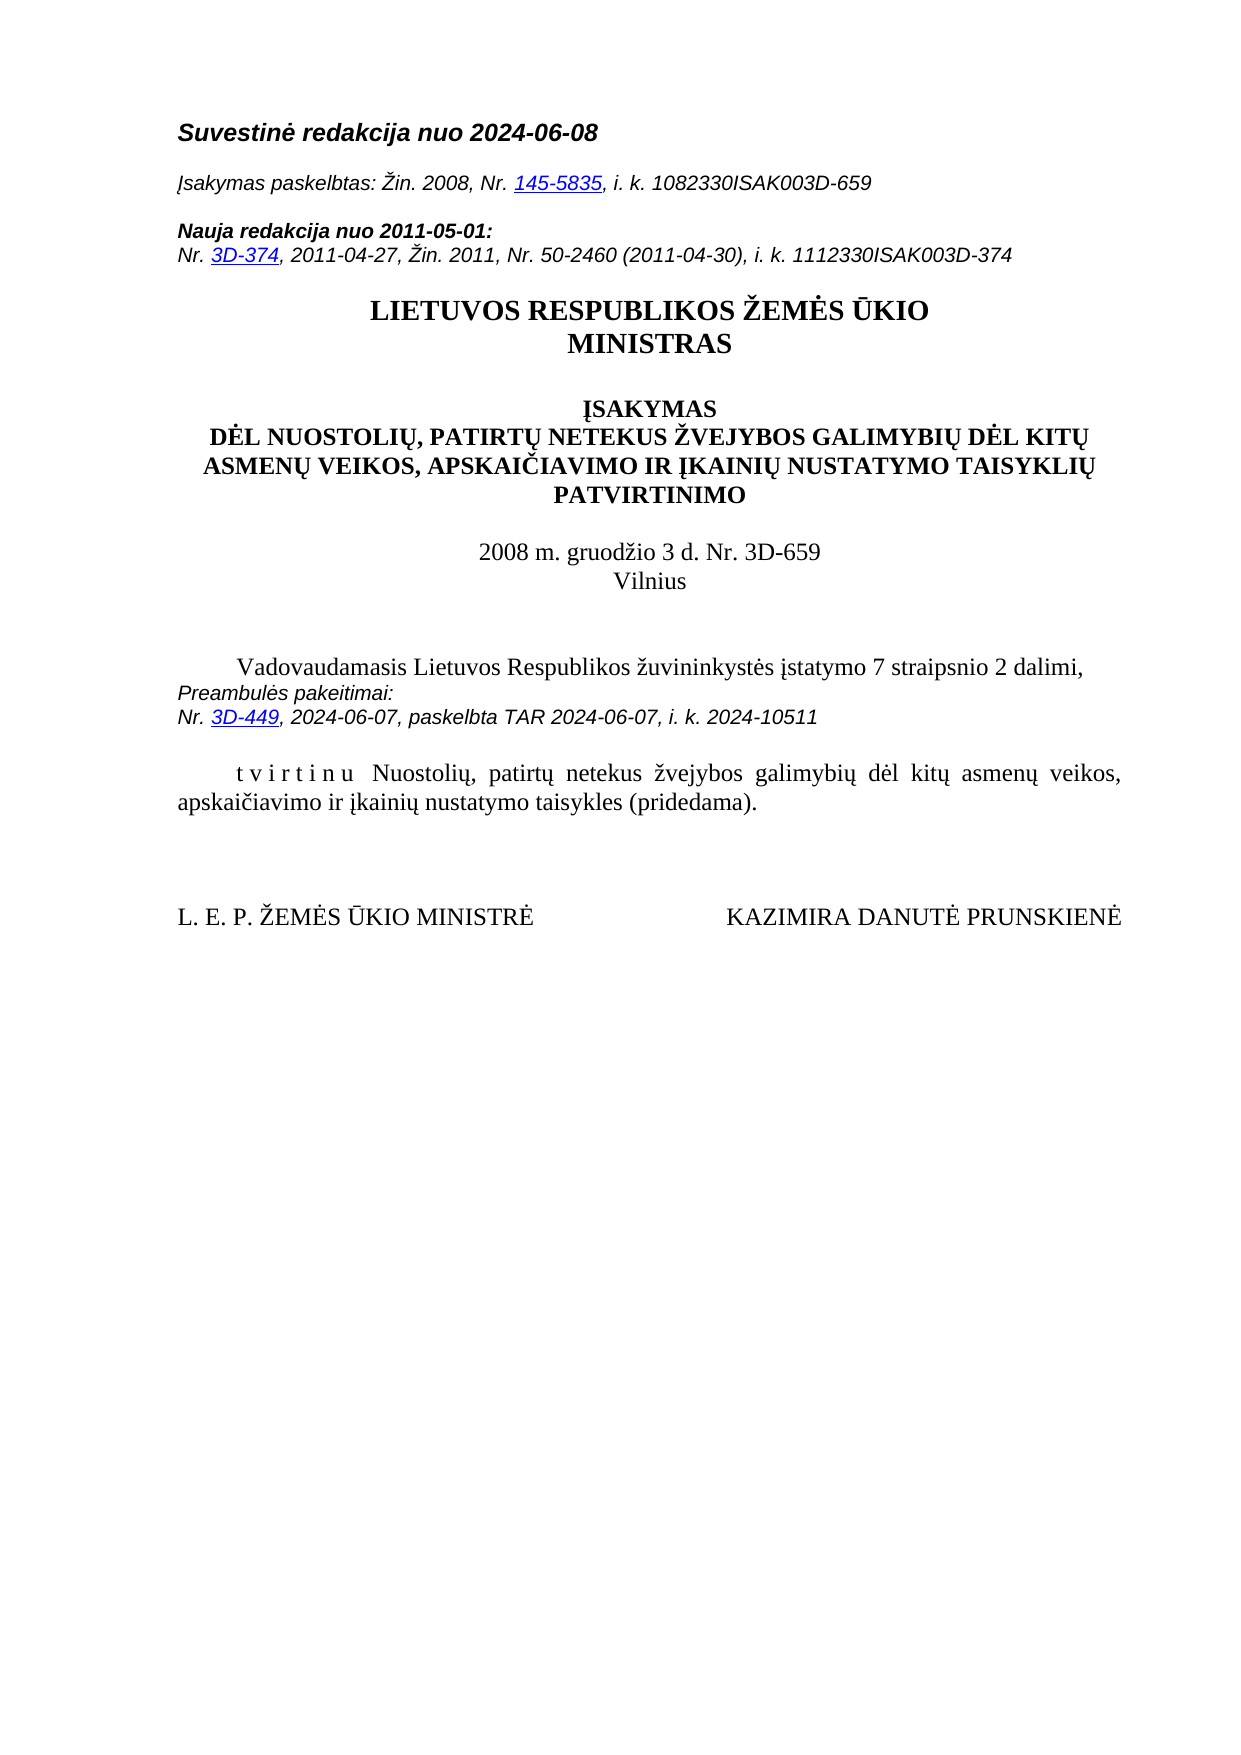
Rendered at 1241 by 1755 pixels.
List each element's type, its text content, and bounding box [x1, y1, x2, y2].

text LIETUVOS RESPUBLIKOS ŽEMĖS ŪKIO [177, 293, 1122, 327]
text Vadovaudamasis Lietuvos Respublikos žuvininkystės įstatymo 7 straipsnio 2 dalimi, [177, 652, 1122, 681]
text ĮSAKYMAS [177, 394, 1122, 422]
text Nauja redakcija nuo 2011-05-01: [177, 219, 1122, 243]
text MINISTRAS [177, 327, 1122, 360]
text Preambulės pakeitimai: [177, 681, 1122, 705]
text Vilnius [177, 566, 1122, 595]
text Nr. 3D-374, 2011-04-27, Žin. 2011, Nr. 50-2460 (2011-04-30), i. k. 1112330ISAK003D-374 [177, 243, 1122, 267]
text L. E. P. ŽEMĖS ŪKIO MINISTRĖ KAZIMIRA DANUTĖ PRUNSKIENĖ [177, 902, 1122, 930]
text 2008 m. gruodžio 3 d. Nr. 3D-659 [177, 537, 1122, 566]
text tvirtinu Nuostolių, patirtų netekus žvejybos galimybių dėl kitų asmenų veikos, apskaičiavimo ir įkainių nustatymo taisykles (pridedama). [177, 758, 1122, 815]
text DĖL NUOSTOLIŲ, PATIRTŲ NETEKUS ŽVEJYBOS GALIMYBIŲ DĖL KITŲ ASMENŲ VEIKOS, APSKAIČIAVIMO IR ĮKAINIŲ NUSTATYMO TAISYKLIŲ PATVIRTINIMO [177, 422, 1122, 509]
text Nr. 3D-449, 2024-06-07, paskelbta TAR 2024-06-07, i. k. 2024-10511 [177, 705, 1122, 729]
text Įsakymas paskelbtas: Žin. 2008, Nr. 145-5835, i. k. 1082330ISAK003D-659 [177, 171, 1122, 195]
text Suvestinė redakcija nuo 2024-06-08 [177, 118, 1122, 147]
